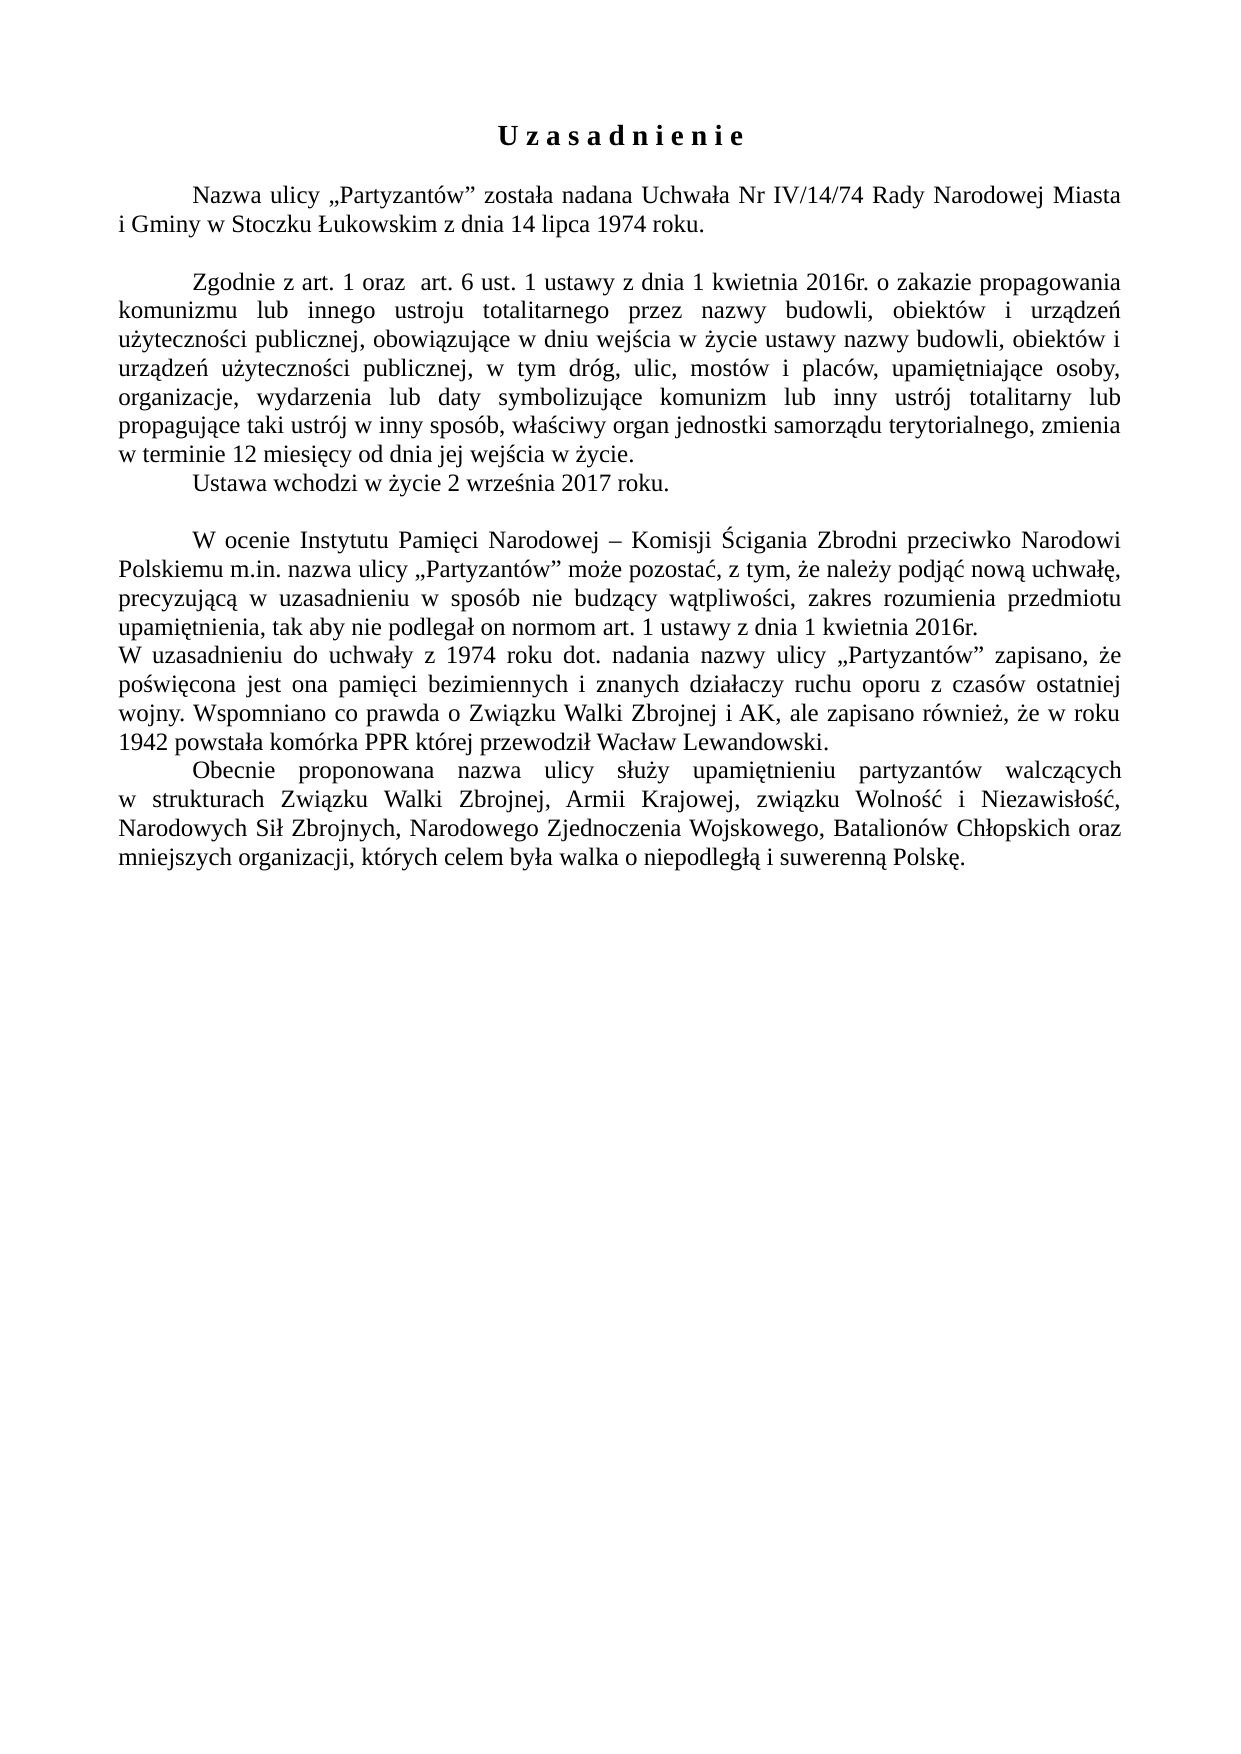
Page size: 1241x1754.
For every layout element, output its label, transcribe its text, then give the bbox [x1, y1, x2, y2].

text U z a s a d n i e n i e [118, 118, 1122, 152]
text Zgodnie z art. 1 oraz art. 6 ust. 1 ustawy z dnia 1 kwietnia 2016r. o zakazie propagowania komunizmu lub innego ustroju totalitarnego przez nazwy budowli, obiektów i urządzeń użyteczności publicznej, obowiązujące w dniu wejścia w życie ustawy nazwy budowli, obiektów i urządzeń użyteczności publicznej, w tym dróg, ulic, mostów i placów, upamiętniające osoby, organizacje, wydarzenia lub daty symbolizujące komunizm lub inny ustrój totalitarny lub propagujące taki ustrój w inny sposób, właściwy organ jednostki samorządu terytorialnego, zmienia w terminie 12 miesięcy od dnia jej wejścia w życie. [118, 267, 1122, 468]
text Obecnie proponowana nazwa ulicy służy upamiętnieniu partyzantów walczących w strukturach Związku Walki Zbrojnej, Armii Krajowej, związku Wolność i Niezawisłość, Narodowych Sił Zbrojnych, Narodowego Zjednoczenia Wojskowego, Batalionów Chłopskich oraz mniejszych organizacji, których celem była walka o niepodległą i suwerenną Polskę. [118, 755, 1122, 870]
text Ustawa wchodzi w życie 2 września 2017 roku. [118, 468, 1122, 497]
text W ocenie Instytutu Pamięci Narodowej – Komisji Ścigania Zbrodni przeciwko Narodowi Polskiemu m.in. nazwa ulicy „Partyzantów” może pozostać, z tym, że należy podjąć nową uchwałę, precyzującą w uzasadnieniu w sposób nie budzący wątpliwości, zakres rozumienia przedmiotu upamiętnienia, tak aby nie podlegał on normom art. 1 ustawy z dnia 1 kwietnia 2016r. [118, 525, 1122, 640]
text Nazwa ulicy „Partyzantów” została nadana Uchwała Nr IV/14/74 Rady Narodowej Miasta i Gminy w Stoczku Łukowskim z dnia 14 lipca 1974 roku. [118, 180, 1122, 238]
text W uzasadnieniu do uchwały z 1974 roku dot. nadania nazwy ulicy „Partyzantów” zapisano, że poświęcona jest ona pamięci bezimiennych i znanych działaczy ruchu oporu z czasów ostatniej wojny. Wspomniano co prawda o Związku Walki Zbrojnej i AK, ale zapisano również, że w roku 1942 powstała komórka PPR której przewodził Wacław Lewandowski. [118, 640, 1122, 755]
